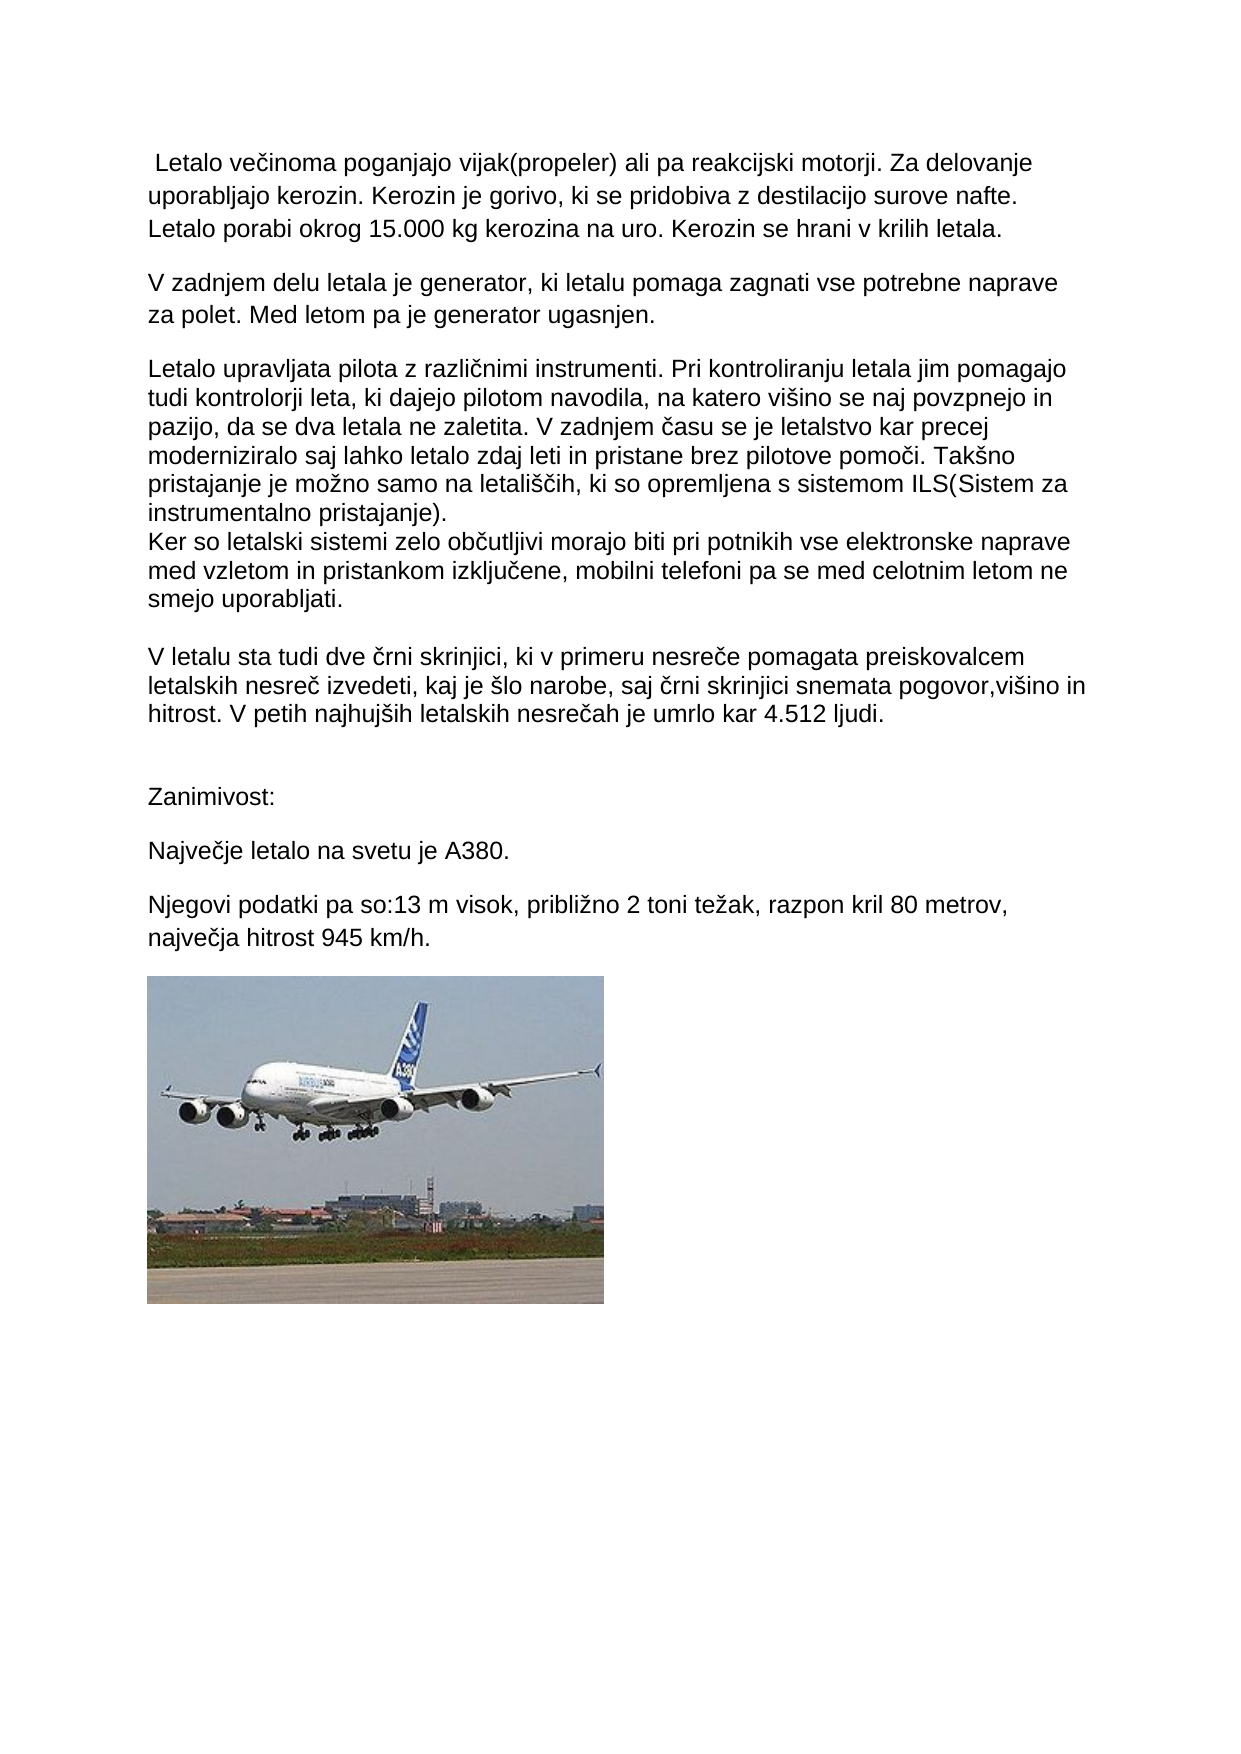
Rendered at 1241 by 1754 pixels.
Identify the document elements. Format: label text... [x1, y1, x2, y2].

text Letalo upravljata pilota z različnimi instrumenti. Pri kontroliranju letala jim pomagajo tudi kontrolorji leta, ki dajejo pilotom navodila, na katero višino se naj povzpnejo in pazijo, da se dva letala ne zaletita. V zadnjem času se je letalstvo kar precej moderniziralo saj lahko letalo zdaj leti in pristane brez pilotove pomoči. Takšno pristajanje je možno samo na letališčih, ki so opremljena s sistemom ILS(Sistem za instrumentalno pristajanje). [148, 354, 1093, 527]
text V zadnjem delu letala je generator, ki letalu pomaga zagnati vse potrebne naprave za polet. Med letom pa je generator ugasnjen. [148, 267, 1093, 329]
text Letalo večinoma poganjajo vijak(propeler) ali pa reakcijski motorji. Za delovanje uporabljajo kerozin. Kerozin je gorivo, ki se pridobiva z destilacijo surove nafte. Letalo porabi okrog 15.000 kg kerozina na uro. Kerozin se hrani v krilih letala. [148, 148, 1093, 242]
text Največje letalo na svetu je A380. [148, 836, 1093, 864]
text Ker so letalski sistemi zelo občutljivi morajo biti pri potnikih vse elektronske naprave med vzletom in pristankom izključene, mobilni telefoni pa se med celotnim letom ne smejo uporabljati. [148, 527, 1093, 613]
text Njegovi podatki pa so:13 m visok, približno 2 toni težak, razpon kril 80 metrov, največja hitrost 945 km/h. [148, 890, 1093, 951]
text Zanimivost: [148, 782, 1093, 811]
text V letalu sta tudi dve črni skrinjici, ki v primeru nesreče pomagata preiskovalcem letalskih nesreč izvedeti, kaj je šlo narobe, saj črni skrinjici snemata pogovor,višino in hitrost. V petih najhujših letalskih nesrečah je umrlo kar 4.512 ljudi. [148, 642, 1093, 728]
picture [147, 976, 604, 1304]
